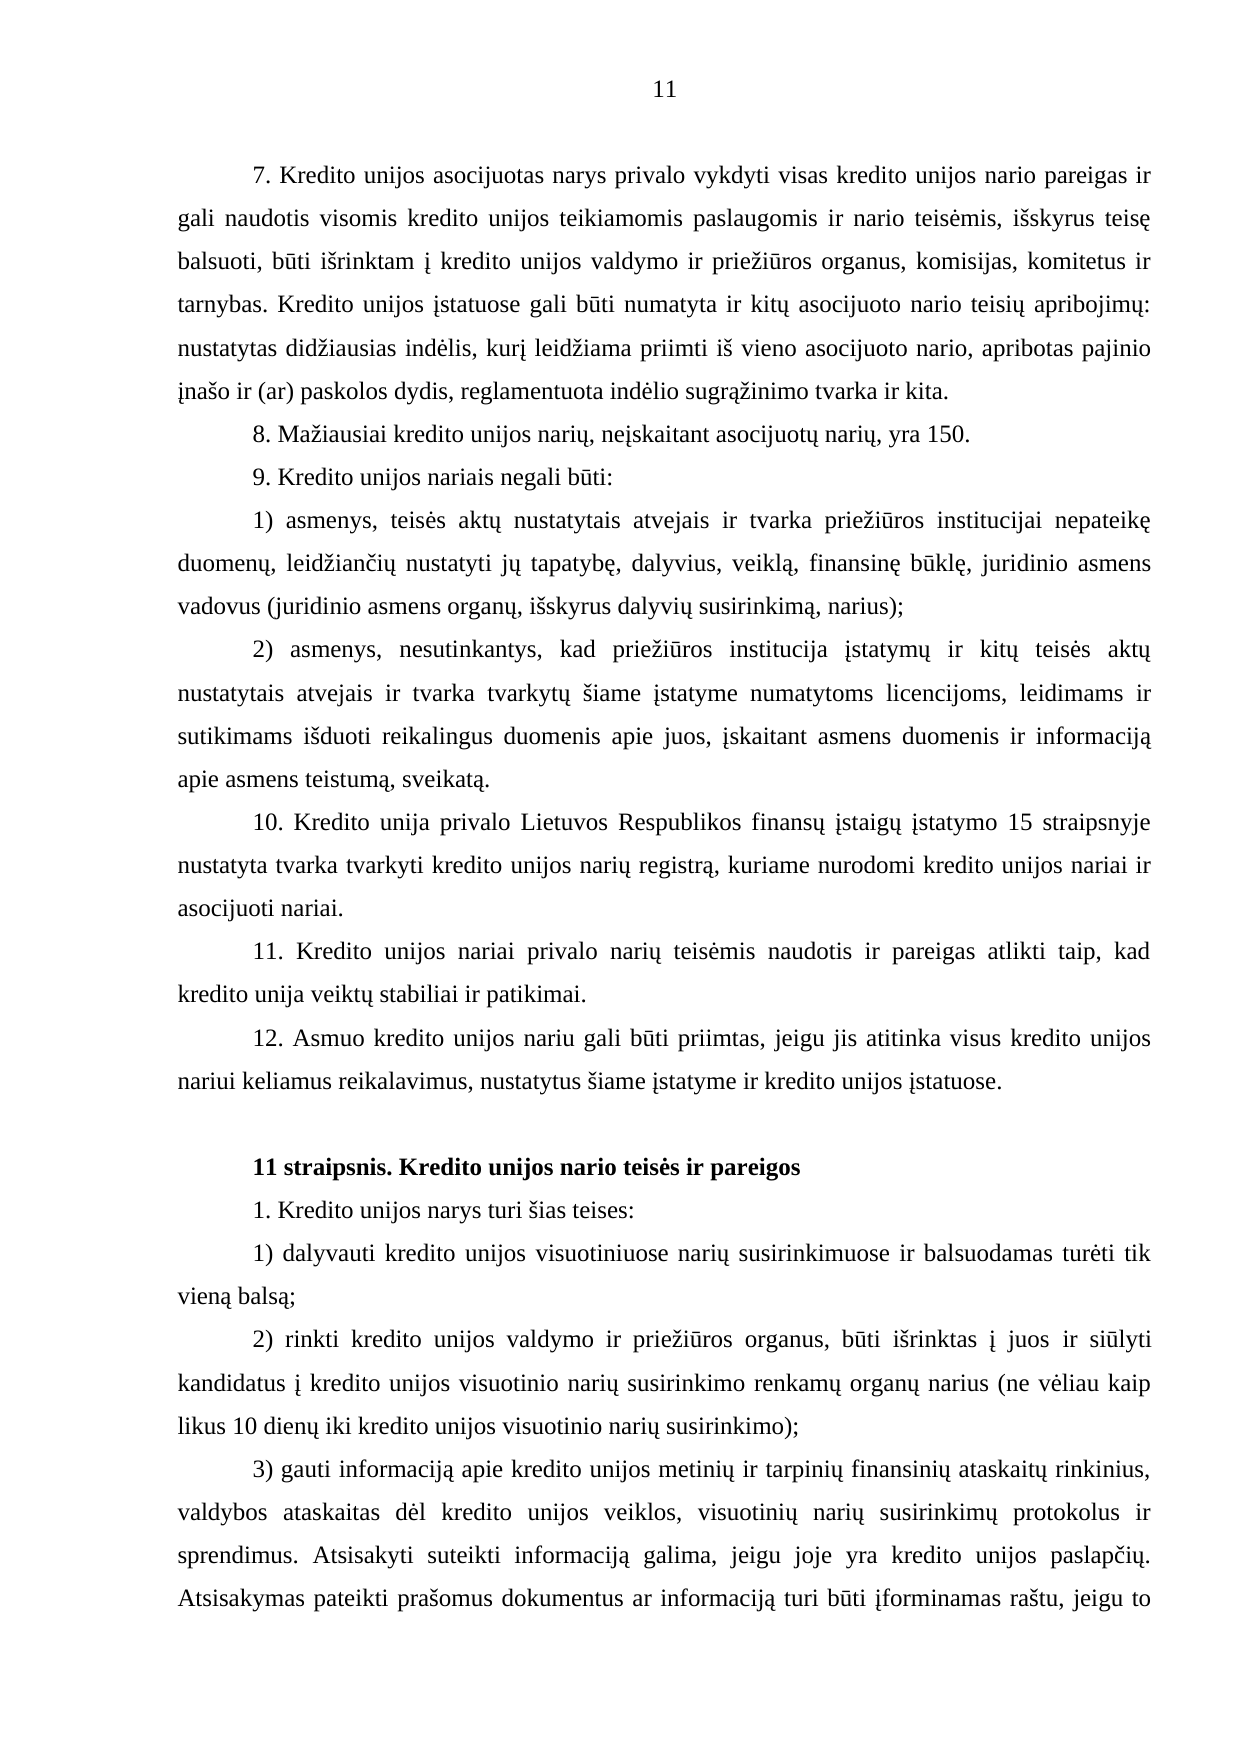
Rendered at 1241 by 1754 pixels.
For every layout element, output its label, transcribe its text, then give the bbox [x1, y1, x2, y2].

text 8. Mažiausiai kredito unijos narių, neįskaitant asocijuotų narių, yra 150. [177, 419, 1152, 448]
text 1) dalyvauti kredito unijos visuotiniuose narių susirinkimuose ir balsuodamas turėti tik vieną balsą; [177, 1238, 1152, 1310]
text 11 straipsnis. Kredito unijos nario teisės ir pareigos [177, 1152, 1152, 1181]
text 2) rinkti kredito unijos valdymo ir priežiūros organus, būti išrinktas į juos ir siūlyti kandidatus į kredito unijos visuotinio narių susirinkimo renkamų organų narius (ne vėliau kaip likus 10 dienų iki kredito unijos visuotinio narių susirinkimo); [177, 1324, 1152, 1439]
text 9. Kredito unijos nariais negali būti: [177, 462, 1152, 491]
text 1. Kredito unijos narys turi šias teises: [177, 1195, 1152, 1224]
text 7. Kredito unijos asocijuotas narys privalo vykdyti visas kredito unijos nario pareigas ir gali naudotis visomis kredito unijos teikiamomis paslaugomis ir nario teisėmis, išskyrus teisę balsuoti, būti išrinktam į kredito unijos valdymo ir priežiūros organus, komisijas, komitetus ir tarnybas. Kredito unijos įstatuose gali būti numatyta ir kitų asocijuoto nario teisių apribojimų: nustatytas didžiausias indėlis, kurį leidžiama priimti iš vieno asocijuoto nario, apribotas pajinio įnašo ir (ar) paskolos dydis, reglamentuota indėlio sugrąžinimo tvarka ir kita. [177, 160, 1152, 404]
text 10. Kredito unija privalo Lietuvos Respublikos finansų įstaigų įstatymo 15 straipsnyje nustatyta tvarka tvarkyti kredito unijos narių registrą, kuriame nurodomi kredito unijos nariai ir asocijuoti nariai. [177, 807, 1152, 922]
text 1) asmenys, teisės aktų nustatytais atvejais ir tvarka priežiūros institucijai nepateikę duomenų, leidžiančių nustatyti jų tapatybę, dalyvius, veiklą, finansinę būklę, juridinio asmens vadovus (juridinio asmens organų, išskyrus dalyvių susirinkimą, narius); [177, 505, 1152, 620]
text 3) gauti informaciją apie kredito unijos metinių ir tarpinių finansinių ataskaitų rinkinius, valdybos ataskaitas dėl kredito unijos veiklos, visuotinių narių susirinkimų protokolus ir sprendimus. Atsisakyti suteikti informaciją galima, jeigu joje yra kredito unijos paslapčių. Atsisakymas pateikti prašomus dokumentus ar informaciją turi būti įforminamas raštu, jeigu to [177, 1454, 1152, 1612]
text 11. Kredito unijos nariai privalo narių teisėmis naudotis ir pareigas atlikti taip, kad kredito unija veiktų stabiliai ir patikimai. [177, 936, 1152, 1008]
text 12. Asmuo kredito unijos nariu gali būti priimtas, jeigu jis atitinka visus kredito unijos nariui keliamus reikalavimus, nustatytus šiame įstatyme ir kredito unijos įstatuose. [177, 1023, 1152, 1094]
text 2) asmenys, nesutinkantys, kad priežiūros institucija įstatymų ir kitų teisės aktų nustatytais atvejais ir tvarka tvarkytų šiame įstatyme numatytoms licencijoms, leidimams ir sutikimams išduoti reikalingus duomenis apie juos, įskaitant asmens duomenis ir informaciją apie asmens teistumą, sveikatą. [177, 634, 1152, 793]
